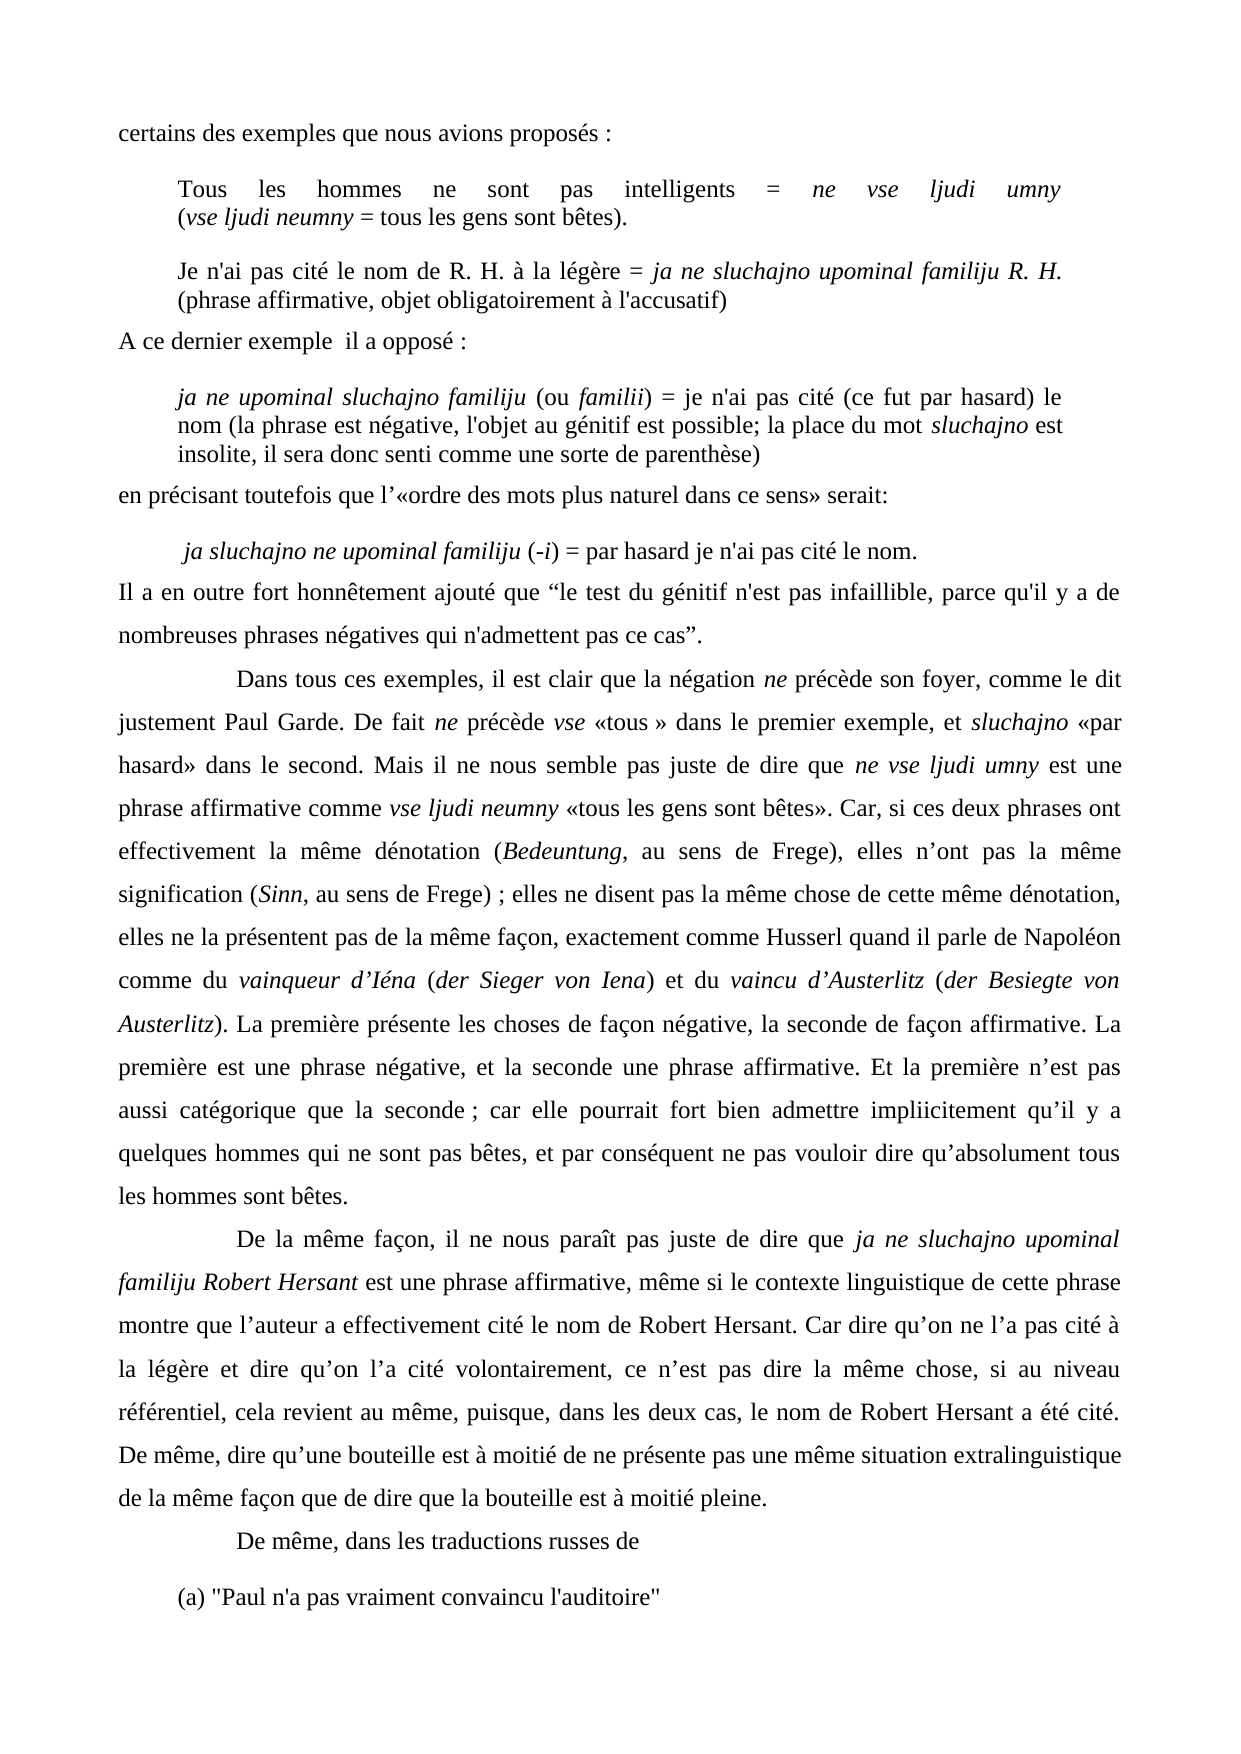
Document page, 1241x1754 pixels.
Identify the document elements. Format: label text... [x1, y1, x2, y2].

text certains des exemples que nous avions proposés : [118, 118, 1122, 147]
text A ce dernier exemple il a opposé : [118, 326, 1122, 355]
text ja ne upominal sluchajno familiju (ou familii) = je n'ai pas cité (ce fut par hasard) le nom (la phrase est négative, l'objet au génitif est possible; la place du mot sluchajno est insolite, il sera donc senti comme une sorte de parenthèse) [177, 382, 1063, 468]
text Dans tous ces exemples, il est clair que la négation ne précède son foyer, comme le dit justement Paul Garde. De fait ne précède vse «tous » dans le premier exemple, et sluchajno «par hasard» dans le second. Mais il ne nous semble pas juste de dire que ne vse ljudi umny est une phrase affirmative comme vse ljudi neumny «tous les gens sont bêtes». Car, si ces deux phrases ont effectivement la même dénotation (Bedeuntung, au sens de Frege), elles n’ont pas la même signification (Sinn, au sens de Frege) ; elles ne disent pas la même chose de cette même dénotation, elles ne la présentent pas de la même façon, exactement comme Husserl quand il parle de Napoléon comme du vainqueur d’Iéna (der Sieger von Iena) et du vaincu d’Austerlitz (der Besiegte von Austerlitz). La première présente les choses de façon négative, la seconde de façon affirmative. La première est une phrase négative, et la seconde une phrase affirmative. Et la première n’est pas aussi catégorique que la seconde ; car elle pourrait fort bien admettre impliicitement qu’il y a quelques hommes qui ne sont pas bêtes, et par conséquent ne pas vouloir dire qu’absolument tous les hommes sont bêtes. [118, 664, 1122, 1210]
text Je n'ai pas cité le nom de R. H. à la légère = ja ne sluchajno upominal familiju R. H. (phrase affirmative, objet obligatoirement à l'accusatif) [177, 256, 1063, 314]
text Il a en outre fort honnêtement ajouté que “le test du génitif n'est pas infaillible, parce qu'il y a de nombreuses phrases négatives qui n'admettent pas ce cas”. [118, 577, 1122, 649]
text Tous les hommes ne sont pas intelligents = ne vse ljudi umny (vse ljudi neumny = tous les gens sont bêtes). [177, 174, 1063, 231]
text De la même façon, il ne nous paraît pas juste de dire que ja ne sluchajno upominal familiju Robert Hersant est une phrase affirmative, même si le contexte linguistique de cette phrase montre que l’auteur a effectivement cité le nom de Robert Hersant. Car dire qu’on ne l’a pas cité à la légère et dire qu’on l’a cité volontairement, ce n’est pas dire la même chose, si au niveau référentiel, cela revient au même, puisque, dans les deux cas, le nom de Robert Hersant a été cité. De même, dire qu’une bouteille est à moitié de ne présente pas une même situation extralinguistique de la même façon que de dire que la bouteille est à moitié pleine. [118, 1224, 1122, 1512]
text De même, dans les traductions russes de [118, 1526, 1122, 1555]
text (a) "Paul n'a pas vraiment convaincu l'auditoire" [177, 1582, 1063, 1611]
text ja sluchajno ne upominal familiju (-i) = par hasard je n'ai pas cité le nom. [177, 536, 1063, 565]
text en précisant toutefois que l’«ordre des mots plus naturel dans ce sens» serait: [118, 481, 1122, 509]
